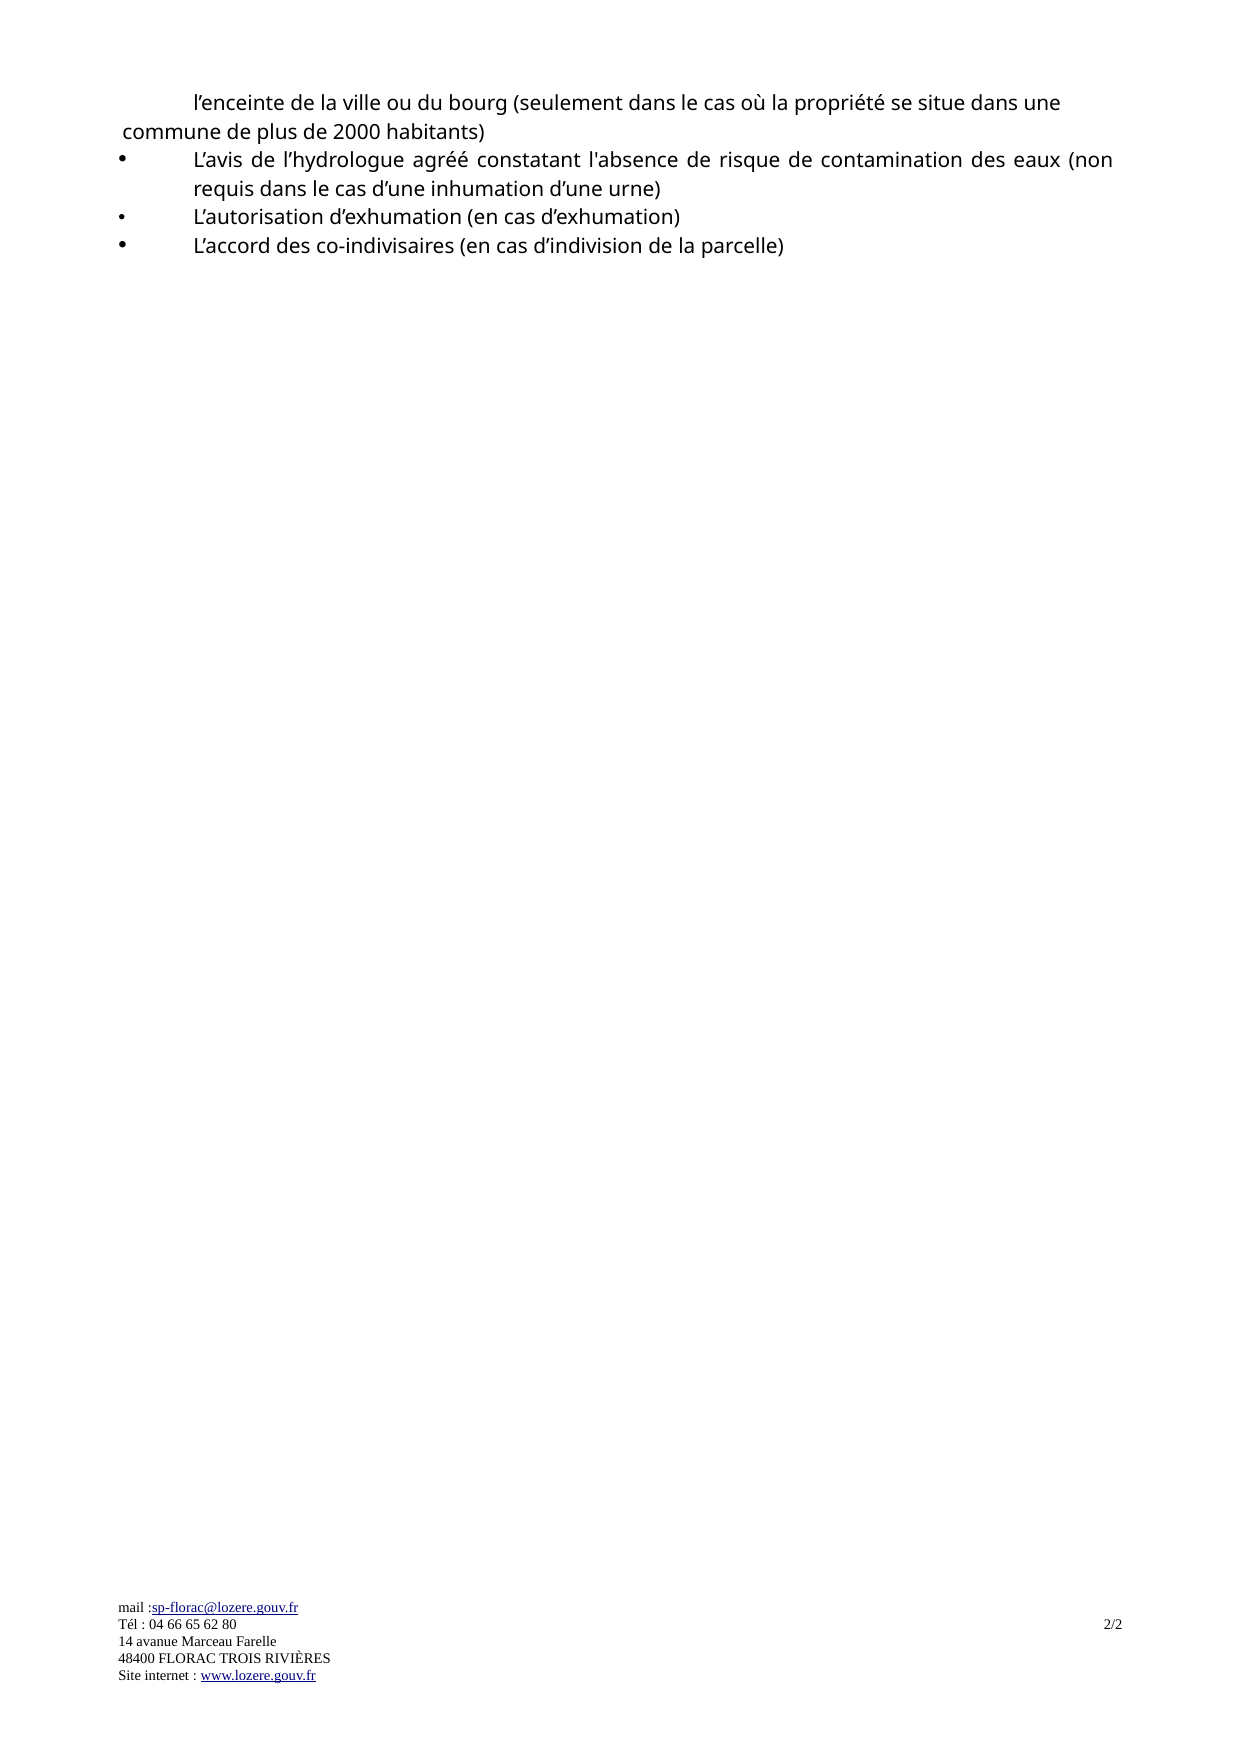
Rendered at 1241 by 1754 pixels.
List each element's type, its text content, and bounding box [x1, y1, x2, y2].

list L’autorisation d’exhumation (en cas d’exhumation) [118, 202, 1122, 231]
list l’enceinte de la ville ou du bourg (seulement dans le cas où la propriété se situe dans une commune de plus de 2000 habitants) [118, 88, 1122, 145]
list L’accord des co-indivisaires (en cas d’indivision de la parcelle) [118, 231, 1122, 259]
list L’avis de l’hydrologue agréé constatant l'absence de risque de contamination des eaux (non requis dans le cas d’une inhumation d’une urne) [118, 145, 1122, 202]
